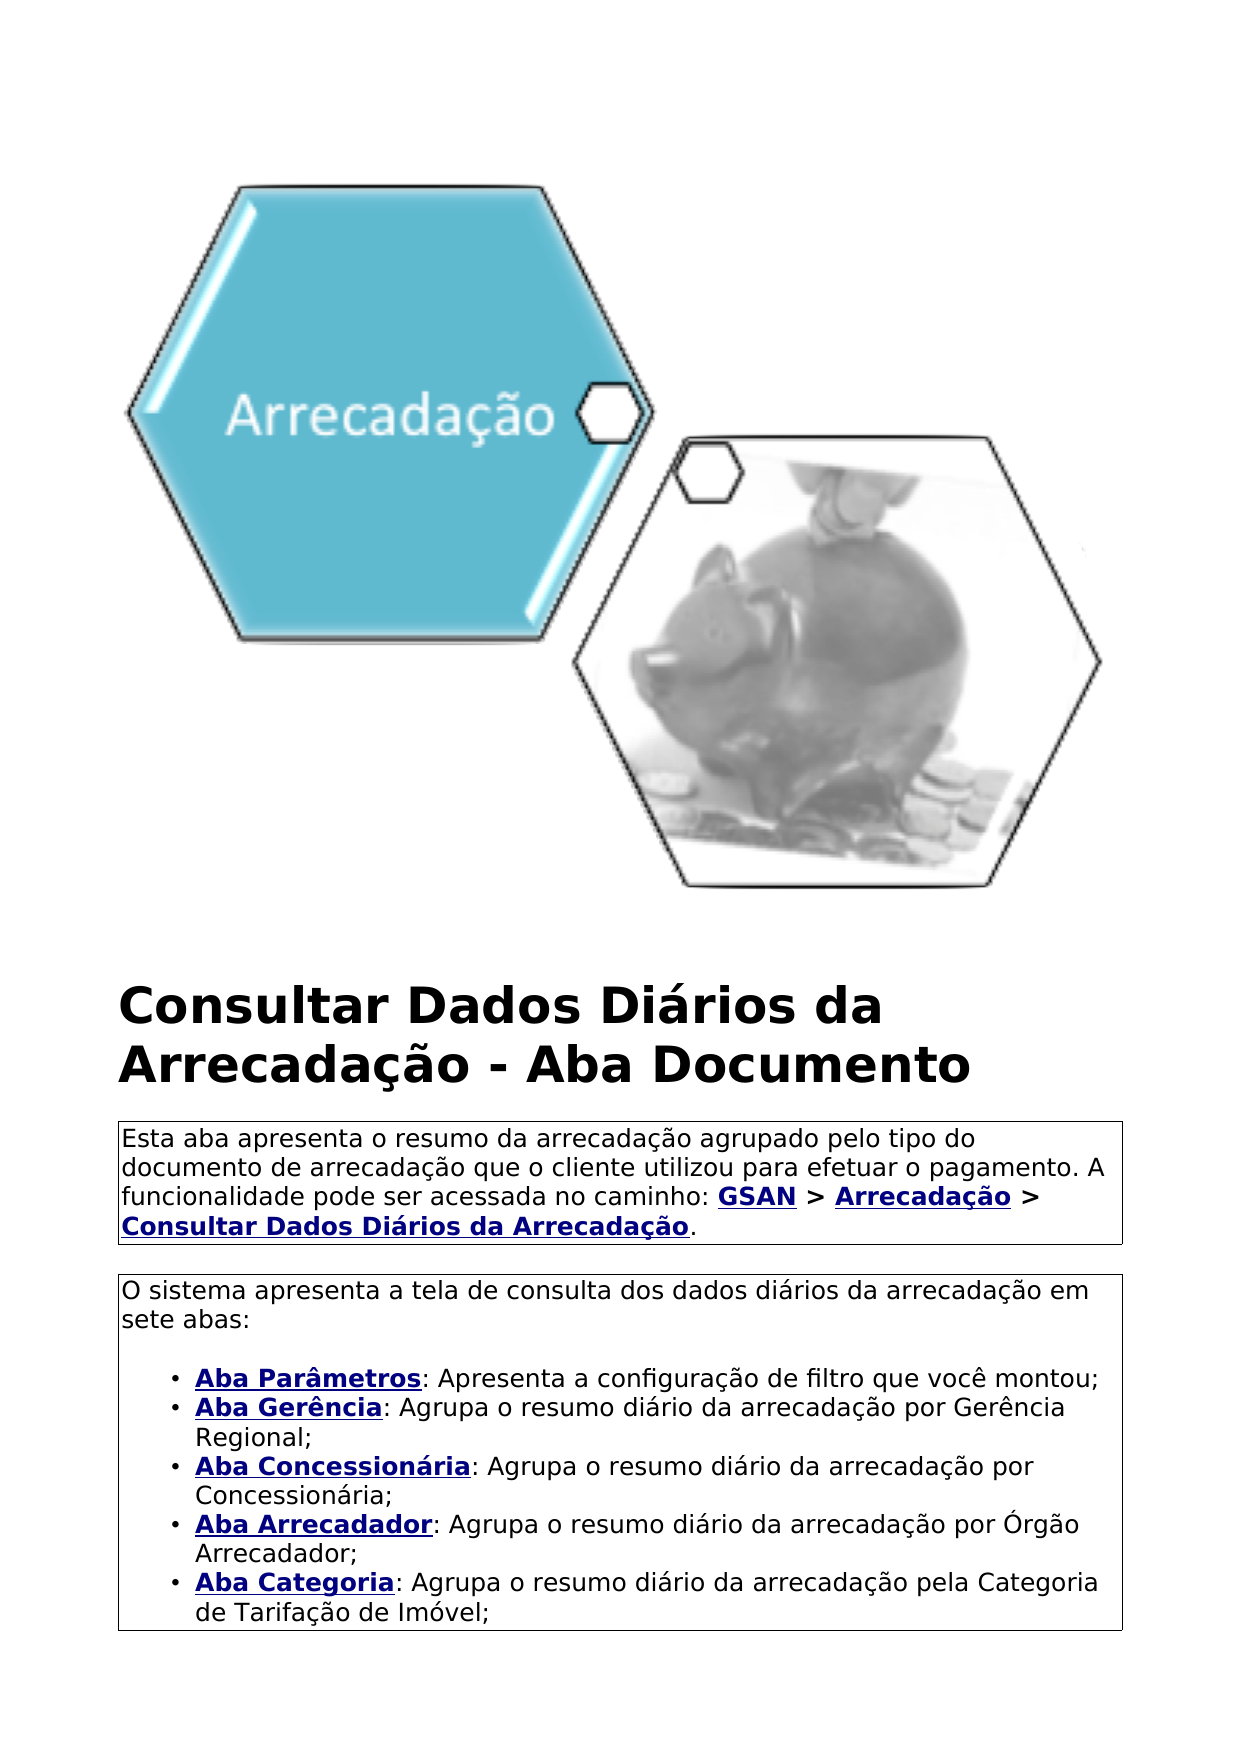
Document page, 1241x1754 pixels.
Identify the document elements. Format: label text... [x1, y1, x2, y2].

table_header Esta aba apresenta o resumo da arrecadação agrupado pelo tipo do documento de arrecadação que o cliente utilizou para efetuar o pagamento. A funcionalidade pode ser acessada no caminho: GSAN > Arrecadação > Consultar Dados Diários da Arrecadação. [119, 1122, 1122, 1244]
table_header O sistema apresenta a tela de consulta dos dados diários da arrecadação em sete abas: Aba Parâmetros: Apresenta a configuração de filtro que você montou; Aba Gerência: Agrupa o resumo diário da arrecadação por Gerência Regional; Aba Concessionária: Agrupa o resumo diário da arrecadação por Concessionária; Aba Arrecadador: Agrupa o resumo diário da arrecadação por Órgão Arrecadador; Aba Categoria: Agrupa o resumo diário da arrecadação pela Categoria de Tarifação de Imóvel; Aba Perfil: Agrupa o resumo diário da arrecadação pelo Perfil do Imóvel; Aba Documento: Agrupa o resumo diário da arrecadação pelo Tipo do Documento de Arrecadação utilizado para efetuar o pagamento. As telas do tipo aba têm um comportamento padrão. Clique aqui para obter uma explicação mais detalhada do funcionamento das telas do tipo aba. [119, 1275, 1122, 1630]
picture [118, 118, 1123, 911]
subtitle Consultar Dados Diários da Arrecadação - Aba Documento [118, 977, 1122, 1094]
